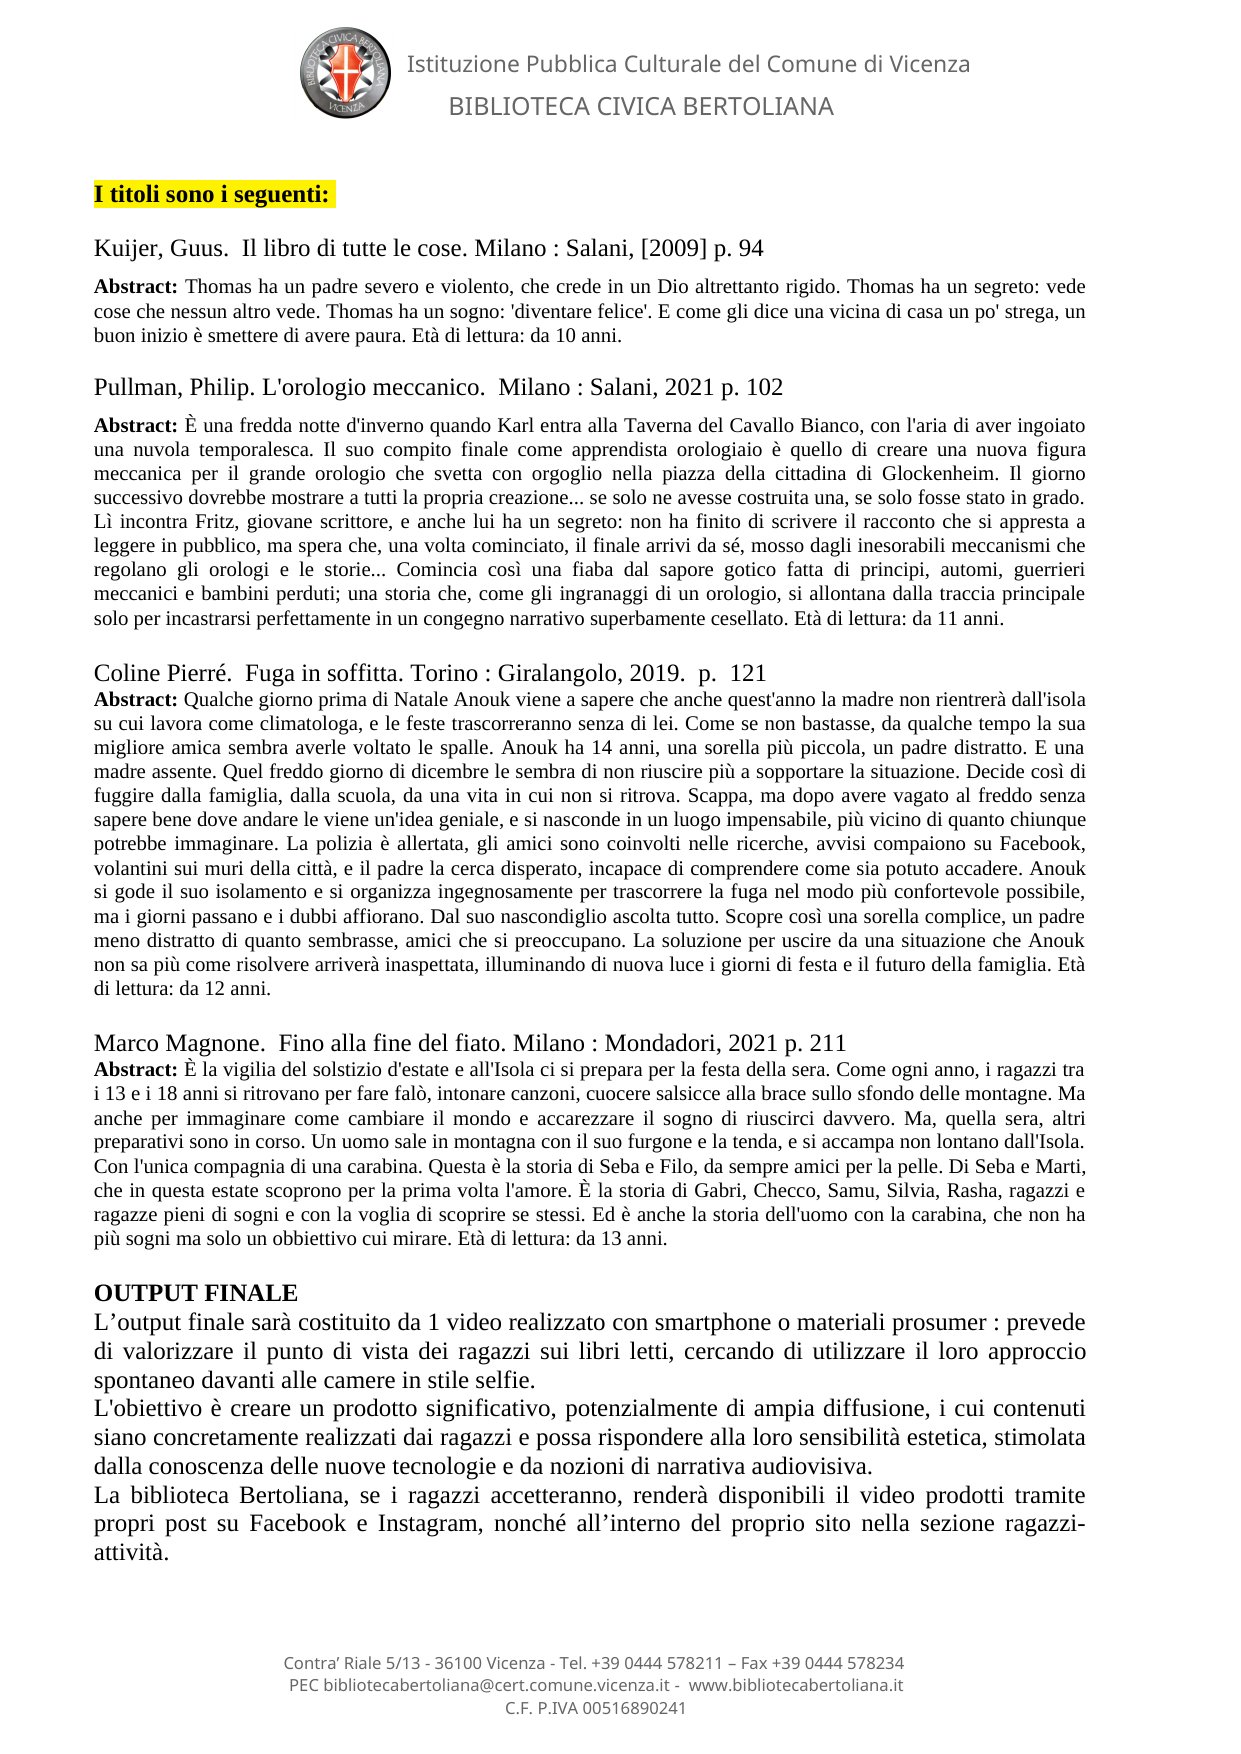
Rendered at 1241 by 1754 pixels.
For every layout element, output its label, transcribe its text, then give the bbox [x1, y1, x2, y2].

text La biblioteca Bertoliana, se i ragazzi accetteranno, renderà disponibili il video prodotti tramite propri post su Facebook e Instagram, nonché all’interno del proprio sito nella sezione ragazzi-attività. [94, 1480, 1087, 1566]
text Coline Pierré. Fuga in soffitta. Torino : Giralangolo, 2019. p. 121 [94, 658, 1087, 687]
text L’output finale sarà costituito da 1 video realizzato con smartphone o materiali prosumer : prevede di valorizzare il punto di vista dei ragazzi sui libri letti, cercando di utilizzare il loro approccio spontaneo davanti alle camere in stile selfie. [94, 1307, 1087, 1393]
text Abstract: È una fredda notte d'inverno quando Karl entra alla Taverna del Cavallo Bianco, con l'aria di aver ingoiato una nuvola temporalesca. Il suo compito finale come apprendista orologiaio è quello di creare una nuova figura meccanica per il grande orologio che svetta con orgoglio nella piazza della cittadina di Glockenheim. Il giorno successivo dovrebbe mostrare a tutti la propria creazione... se solo ne avesse costruita una, se solo fosse stato in grado. Lì incontra Fritz, giovane scrittore, e anche lui ha un segreto: non ha finito di scrivere il racconto che si appresta a leggere in pubblico, ma spera che, una volta cominciato, il finale arrivi da sé, mosso dagli inesorabili meccanismi che regolano gli orologi e le storie... Comincia così una fiaba dal sapore gotico fatta di principi, automi, guerrieri meccanici e bambini perduti; una storia che, come gli ingranaggi di un orologio, si allontana dalla traccia principale solo per incastrarsi perfettamente in un congegno narrativo superbamente cesellato. Età di lettura: da 11 anni. [94, 413, 1087, 629]
subtitle Pullman, Philip. L'orologio meccanico. Milano : Salani, 2021 p. 102 [94, 372, 1087, 400]
text Abstract: È la vigilia del solstizio d'estate e all'Isola ci si prepara per la festa della sera. Come ogni anno, i ragazzi tra i 13 e i 18 anni si ritrovano per fare falò, intonare canzoni, cuocere salsicce alla brace sullo sfondo delle montagne. Ma anche per immaginare come cambiare il mondo e accarezzare il sogno di riuscirci davvero. Ma, quella sera, altri preparativi sono in corso. Un uomo sale in montagna con il suo furgone e la tenda, e si accampa non lontano dall'Isola. Con l'unica compagnia di una carabina. Questa è la storia di Seba e Filo, da sempre amici per la pelle. Di Seba e Marti, che in questa estate scoprono per la prima volta l'amore. È la storia di Gabri, Checco, Samu, Silvia, Rasha, ragazzi e ragazze pieni di sogni e con la voglia di scoprire se stessi. Ed è anche la storia dell'uomo con la carabina, che non ha più sogni ma solo un obbiettivo cui mirare. Età di lettura: da 13 anni. [94, 1057, 1087, 1250]
text Abstract: Thomas ha un padre severo e violento, che crede in un Dio altrettanto rigido. Thomas ha un segreto: vede cose che nessun altro vede. Thomas ha un sogno: 'diventare felice'. E come gli dice una vicina di casa un po' strega, un buon inizio è smettere di avere paura. Età di lettura: da 10 anni. [94, 274, 1087, 347]
text Marco Magnone. Fino alla fine del fiato. Milano : Mondadori, 2021 p. 211 [94, 1028, 1087, 1057]
text L'obiettivo è creare un prodotto significativo, potenzialmente di ampia diffusione, i cui contenuti siano concretamente realizzati dai ragazzi e possa rispondere alla loro sensibilità estetica, stimolata dalla conoscenza delle nuove tecnologie e da nozioni di narrativa audiovisiva. [94, 1393, 1087, 1480]
text Abstract: Qualche giorno prima di Natale Anouk viene a sapere che anche quest'anno la madre non rientrerà dall'isola su cui lavora come climatologa, e le feste trascorreranno senza di lei. Come se non bastasse, da qualche tempo la sua migliore amica sembra averle voltato le spalle. Anouk ha 14 anni, una sorella più piccola, un padre distratto. E una madre assente. Quel freddo giorno di dicembre le sembra di non riuscire più a sopportare la situazione. Decide così di fuggire dalla famiglia, dalla scuola, da una vita in cui non si ritrova. Scappa, ma dopo avere vagato al freddo senza sapere bene dove andare le viene un'idea geniale, e si nasconde in un luogo impensabile, più vicino di quanto chiunque potrebbe immaginare. La polizia è allertata, gli amici sono coinvolti nelle ricerche, avvisi compaiono su Facebook, volantini sui muri della città, e il padre la cerca disperato, incapace di comprendere come sia potuto accadere. Anouk si gode il suo isolamento e si organizza ingegnosamente per trascorrere la fuga nel modo più confortevole possibile, ma i giorni passano e i dubbi affiorano. Dal suo nascondiglio ascolta tutto. Scopre così una sorella complice, un padre meno distratto di quanto sembrasse, amici che si preoccupano. La soluzione per uscire da una situazione che Anouk non sa più come risolvere arriverà inaspettata, illuminando di nuova luce i giorni di festa e il futuro della famiglia. Età di lettura: da 12 anni. [94, 687, 1087, 1000]
subtitle Kuijer, Guus. Il libro di tutte le cose. Milano : Salani, [2009] p. 94 [94, 233, 1087, 262]
picture [291, 25, 398, 119]
text OUTPUT FINALE [94, 1278, 1087, 1307]
text I titoli sono i seguenti: [94, 179, 1087, 208]
